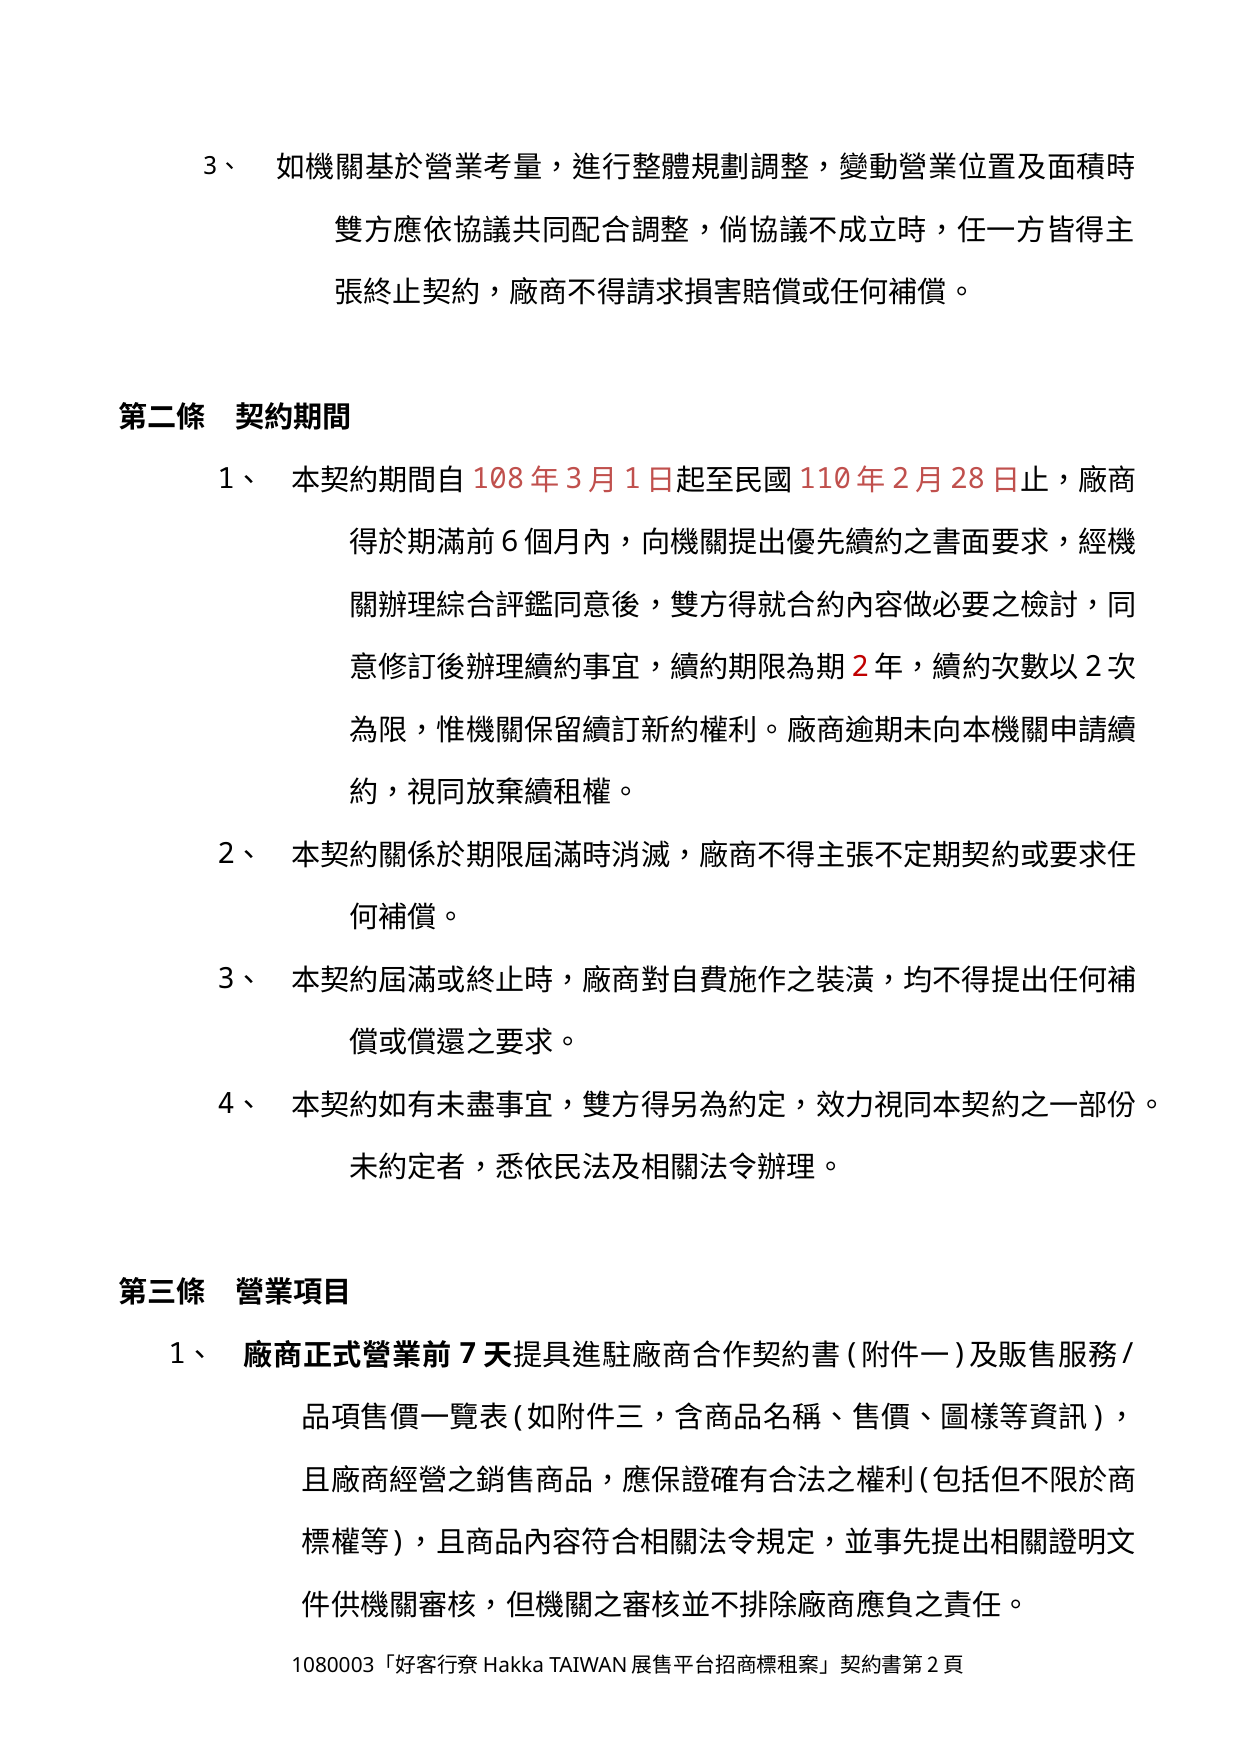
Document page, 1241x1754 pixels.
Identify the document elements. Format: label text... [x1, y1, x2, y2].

list 本契約期間自108年3月1日起至民國110年2月28日止，廠商得於期滿前6個月內，向機關提出優先續約之書面要求，經機關辦理綜合評鑑同意後，雙方得就合約內容做必要之檢討，同意修訂後辦理續約事宜，續約期限為期2年，續約次數以2次為限，惟機關保留續訂新約權利。廠商逾期未向本機關申請續約，視同放棄續租權。 [217, 436, 1137, 811]
text 第三條 營業項目 [118, 1248, 1137, 1311]
list 本契約如有未盡事宜，雙方得另為約定，效力視同本契約之一部份。未約定者，悉依民法及相關法令辦理。 [217, 1061, 1137, 1186]
list 本契約關係於期限屆滿時消滅，廠商不得主張不定期契約或要求任何補償。 [217, 811, 1137, 936]
list 如機關基於營業考量，進行整體規劃調整，變動營業位置及面積時，雙方應依協議共同配合調整，倘協議不成立時，任一方皆得主張終止契約，廠商不得請求損害賠償或任何補償。 [202, 123, 1137, 311]
list 廠商正式營業前7天提具進駐廠商合作契約書(附件一)及販售服務/品項售價一覽表(如附件三，含商品名稱、售價、圖樣等資訊)，且廠商經營之銷售商品，應保證確有合法之權利(包括但不限於商標權等)，且商品內容符合相關法令規定，並事先提出相關證明文件供機關審核，但機關之審核並不排除廠商應負之責任。 [168, 1311, 1137, 1623]
list 本契約屆滿或終止時，廠商對自費施作之裝潢，均不得提出任何補償或償還之要求。 [217, 936, 1137, 1061]
text 第二條 契約期間 [118, 373, 1137, 436]
